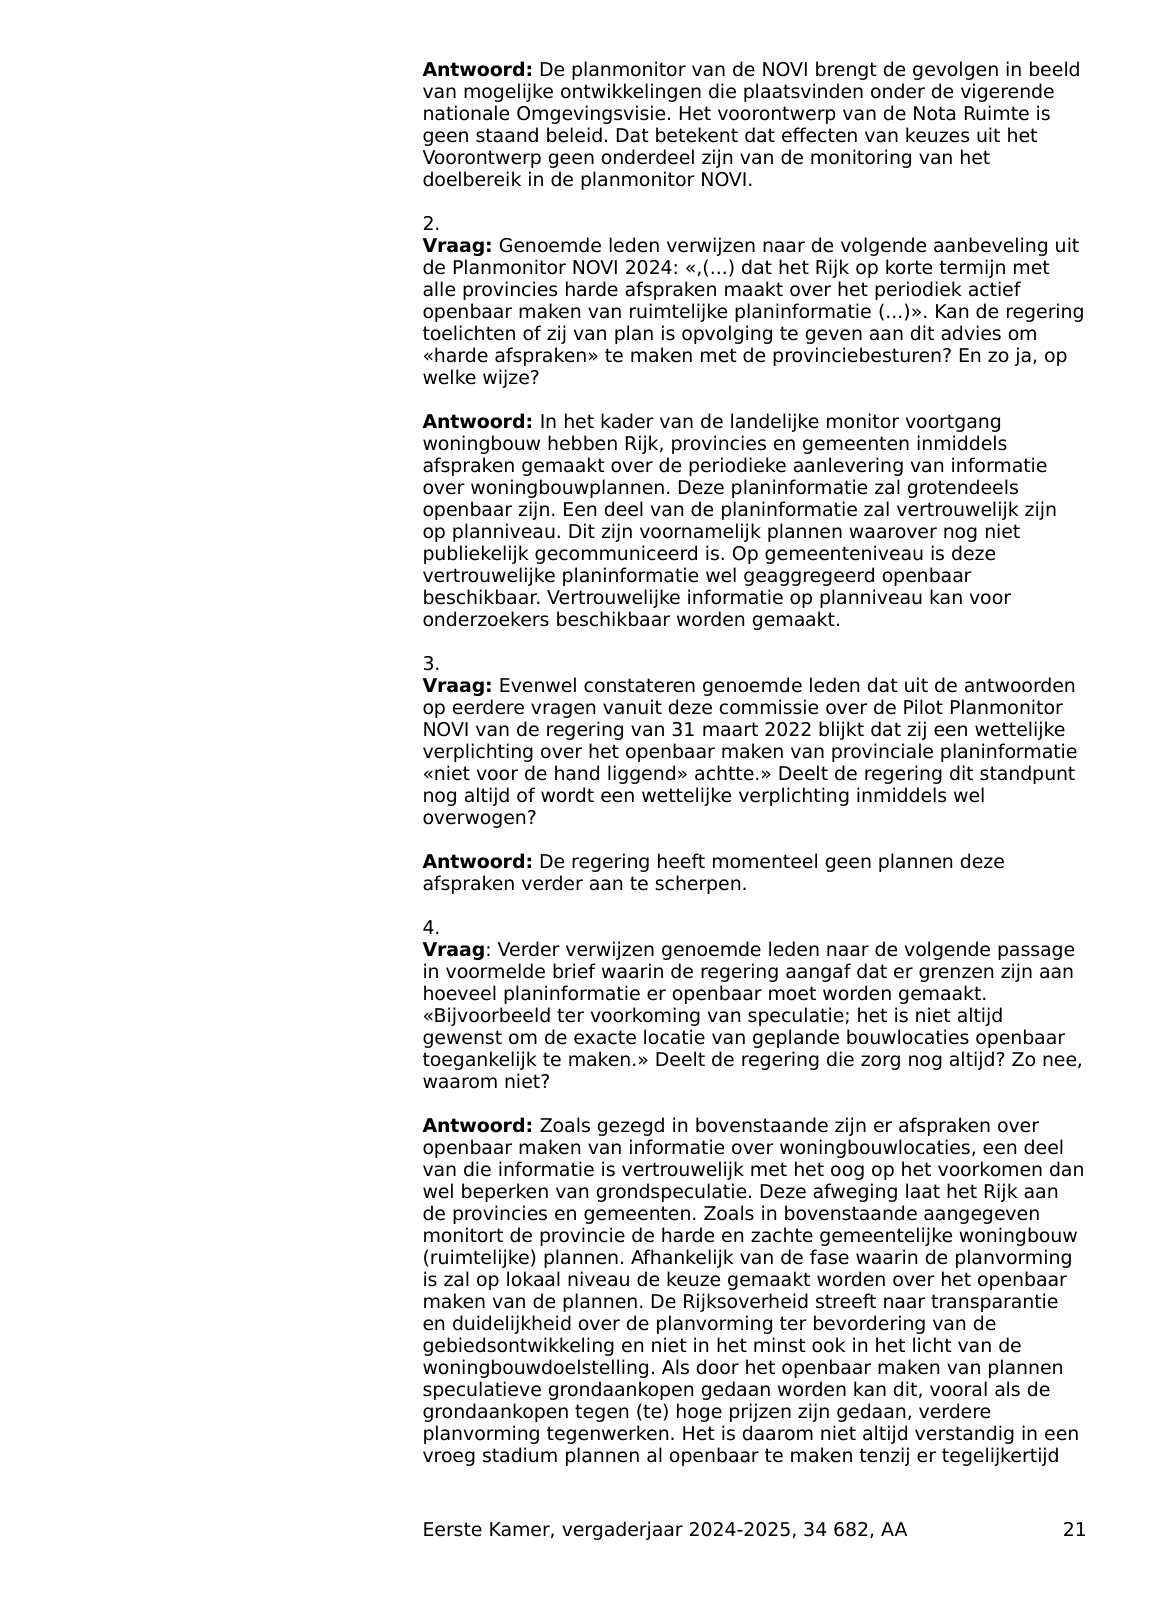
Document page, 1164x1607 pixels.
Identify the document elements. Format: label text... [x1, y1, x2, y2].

text Vraag: Evenwel constateren genoemde leden dat uit de antwoorden op eerdere vragen vanuit deze commissie over de Pilot Planmonitor NOVI van de regering van 31 maart 2022 blijkt dat zij een wettelijke verplichting over het openbaar maken van provinciale planinformatie «niet voor de hand liggend» achtte.» Deelt de regering dit standpunt nog altijd of wordt een wettelijke verplichting inmiddels wel overwogen? [422, 675, 1087, 829]
text Antwoord: Zoals gezegd in bovenstaande zijn er afspraken over openbaar maken van informatie over woningbouwlocaties, een deel van die informatie is vertrouwelijk met het oog op het voorkomen dan wel beperken van grondspeculatie. Deze afweging laat het Rijk aan de provincies en gemeenten. Zoals in bovenstaande aangegeven monitort de provincie de harde en zachte gemeentelijke woningbouw (ruimtelijke) plannen. Afhankelijk van de fase waarin de planvorming is zal op lokaal niveau de keuze gemaakt worden over het openbaar maken van de plannen. De Rijksoverheid streeft naar transparantie en duidelijkheid over de planvorming ter bevordering van de gebiedsontwikkeling en niet in het minst ook in het licht van de woningbouwdoelstelling. Als door het openbaar maken van plannen speculatieve grondaankopen gedaan worden kan dit, vooral als de grondaankopen tegen (te) hoge prijzen zijn gedaan, verdere planvorming tegenwerken. Het is daarom niet altijd verstandig in een vroeg stadium plannen al openbaar te maken tenzij er tegelijkertijd [422, 1115, 1087, 1467]
text Antwoord: In het kader van de landelijke monitor voortgang woningbouw hebben Rijk, provincies en gemeenten inmiddels afspraken gemaakt over de periodieke aanlevering van informatie over woningbouwplannen. Deze planinformatie zal grotendeels openbaar zijn. Een deel van de planinformatie zal vertrouwelijk zijn op planniveau. Dit zijn voornamelijk plannen waarover nog niet publiekelijk gecommuniceerd is. Op gemeenteniveau is deze vertrouwelijke planinformatie wel geaggregeerd openbaar beschikbaar. Vertrouwelijke informatie op planniveau kan voor onderzoekers beschikbaar worden gemaakt. [422, 411, 1087, 631]
text Antwoord: De planmonitor van de NOVI brengt de gevolgen in beeld van mogelijke ontwikkelingen die plaatsvinden onder de vigerende nationale Omgevingsvisie. Het voorontwerp van de Nota Ruimte is geen staand beleid. Dat betekent dat effecten van keuzes uit het Voorontwerp geen onderdeel zijn van de monitoring van het doelbereik in de planmonitor NOVI. [422, 59, 1087, 191]
text Vraag: Verder verwijzen genoemde leden naar de volgende passage in voormelde brief waarin de regering aangaf dat er grenzen zijn aan hoeveel planinformatie er openbaar moet worden gemaakt. «Bijvoorbeeld ter voorkoming van speculatie; het is niet altijd gewenst om de exacte locatie van geplande bouwlocaties openbaar toegankelijk te maken.» Deelt de regering die zorg nog altijd? Zo nee, waarom niet? [422, 939, 1087, 1093]
text 4. [422, 917, 1087, 939]
text 2. [422, 213, 1087, 235]
text Vraag: Genoemde leden verwijzen naar de volgende aanbeveling uit de Planmonitor NOVI 2024: «,(...) dat het Rijk op korte termijn met alle provincies harde afspraken maakt over het periodiek actief openbaar maken van ruimtelijke planinformatie (...)». Kan de regering toelichten of zij van plan is opvolging te geven aan dit advies om «harde afspraken» te maken met de provinciebesturen? En zo ja, op welke wijze? [422, 235, 1087, 389]
text Antwoord: De regering heeft momenteel geen plannen deze afspraken verder aan te scherpen. [422, 851, 1087, 895]
text 3. [422, 653, 1087, 675]
